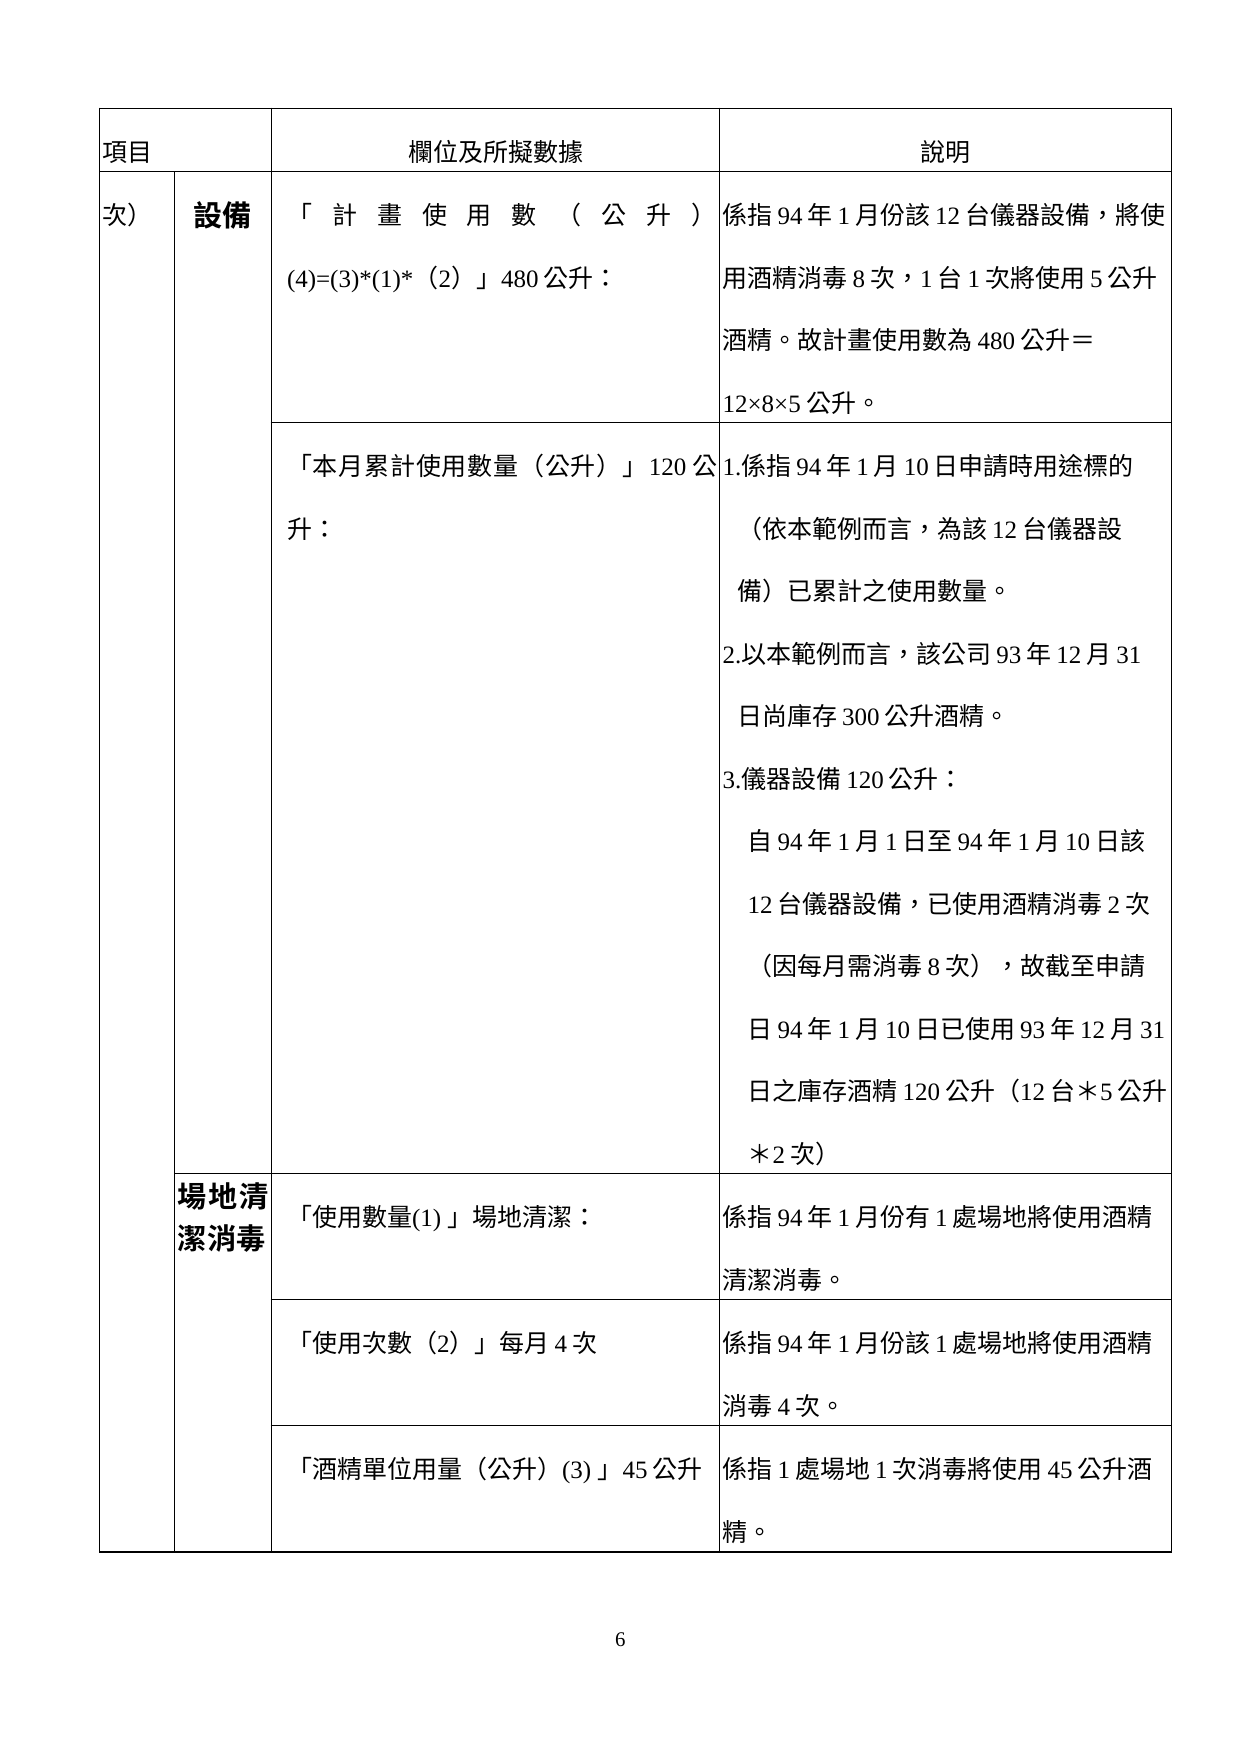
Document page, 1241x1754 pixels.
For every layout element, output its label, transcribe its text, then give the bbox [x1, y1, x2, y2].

table_cell 「本月累計使用數量（公升）」120公升： [272, 423, 719, 1173]
table_cell 「使用次數（2）」每月4次 [272, 1300, 719, 1425]
table_cell 次） [100, 172, 174, 1551]
table_header 項目 [100, 109, 271, 171]
table_cell 係指94年1月份該1處場地將使用酒精消毒4次。 [720, 1300, 1171, 1425]
table_cell 場地清潔消毒 [175, 1174, 271, 1551]
table_cell 「酒精單位用量（公升）(3) 」45公升 [272, 1426, 719, 1551]
table_cell 係指94年1月份該12台儀器設備，將使用酒精消毒8次，1台1次將使用5公升酒精。故計畫使用數為480公升＝12×8×5公升。 [720, 172, 1171, 422]
table_cell 「使用數量(1) 」場地清潔： [272, 1174, 719, 1299]
table_cell 係指1處場地1次消毒將使用45公升酒精。 [720, 1426, 1171, 1551]
table_cell 設備 [175, 172, 271, 1173]
table_header 欄位及所擬數據 [272, 109, 719, 171]
table_cell 「計畫使用數（公升）(4)=(3)*(1)*（2）」480公升： [272, 172, 719, 422]
table_header 說明 [720, 109, 1171, 171]
table_cell 係指94年1月份有1處場地將使用酒精清潔消毒。 [720, 1174, 1171, 1299]
table_cell 1.係指94年1月10日申請時用途標的（依本範例而言，為該12台儀器設備）已累計之使用數量。 2.以本範例而言，該公司93年12月31日尚庫存300公升酒精。 3.儀器設備120公升： 自94年1月1日至94年1月10日該12台儀器設備，已使用酒精消毒2次（因每月需消毒8次），故截至申請日94年1月10日已使用93年12月31日之庫存酒精120公升（12台＊5公升＊2次） [720, 423, 1171, 1173]
